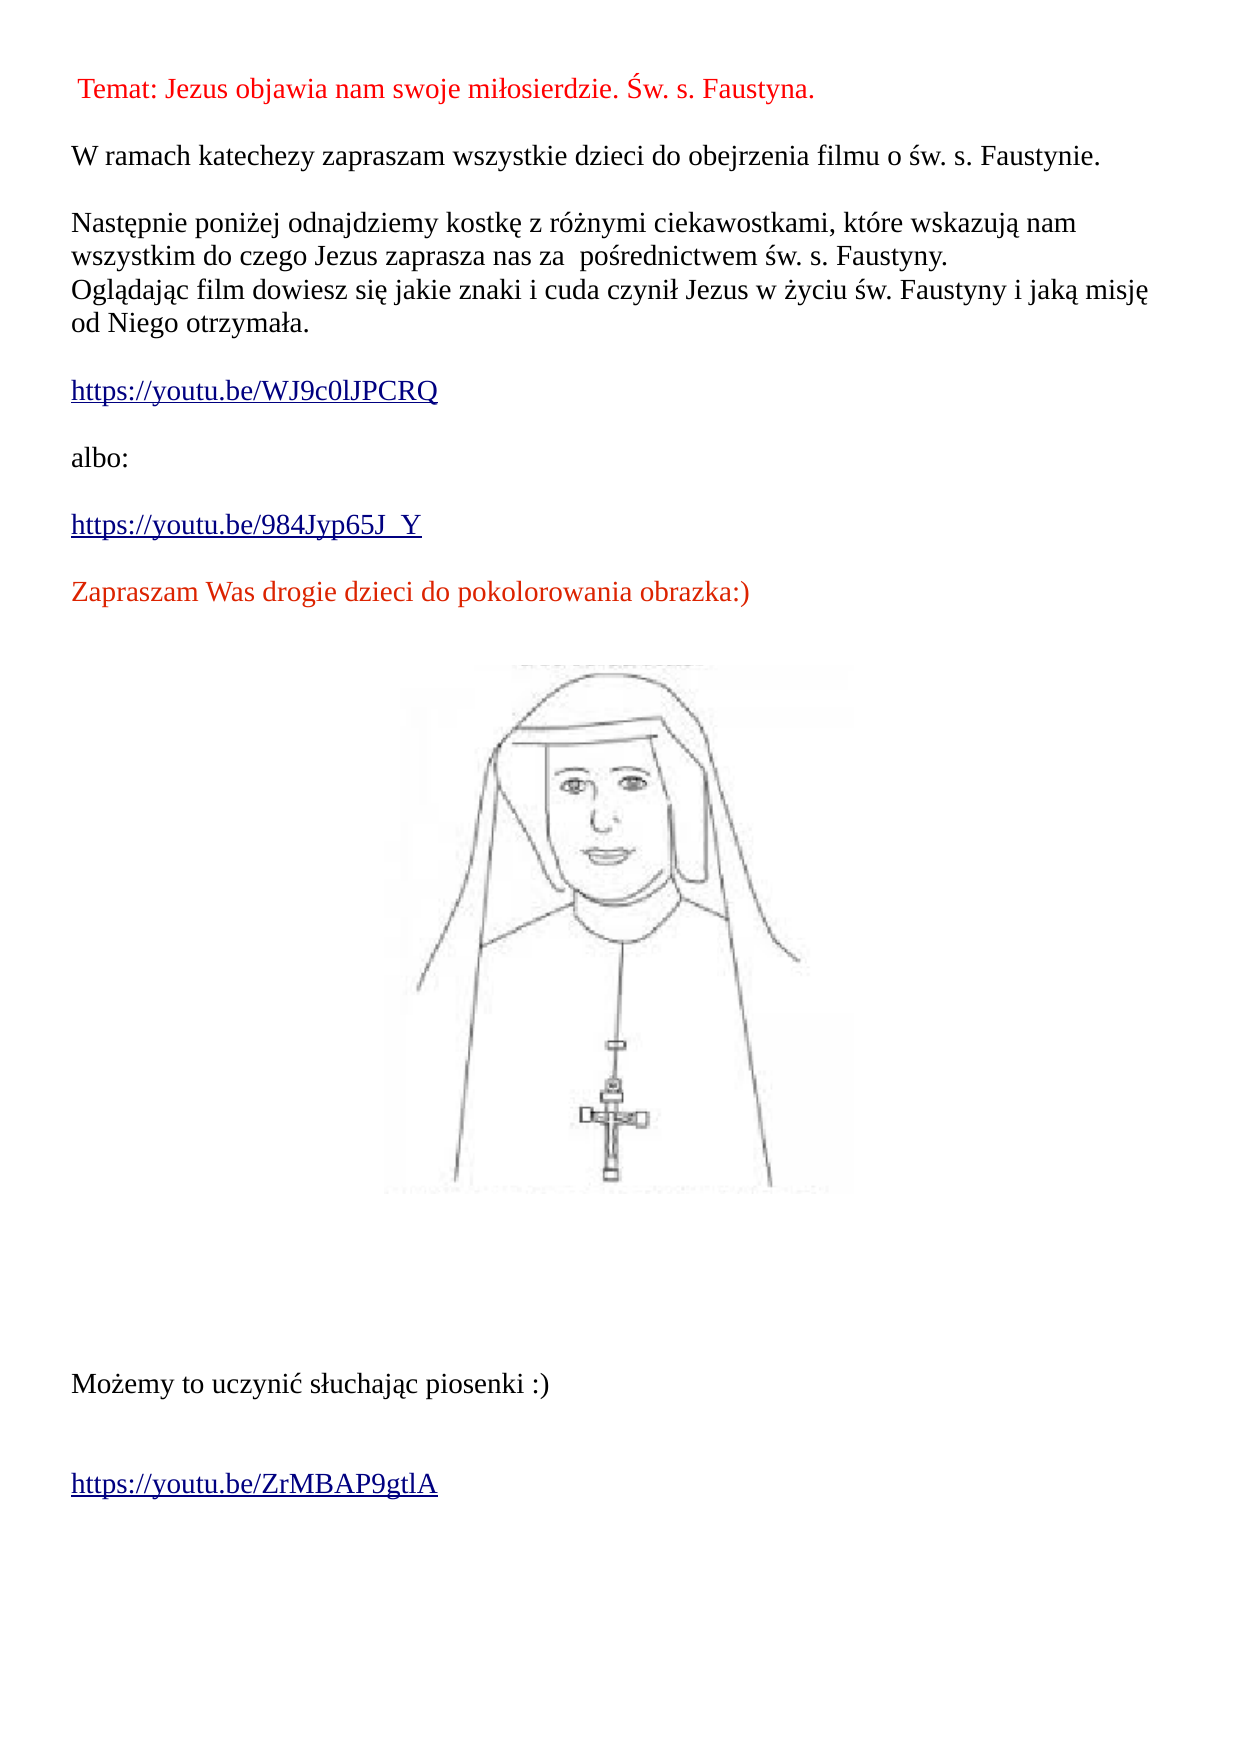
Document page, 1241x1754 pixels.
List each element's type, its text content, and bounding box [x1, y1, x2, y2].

text https://youtu.be/WJ9c0lJPCRQ [71, 373, 1169, 406]
text https://youtu.be/ZrMBAP9gtlA [71, 1466, 1169, 1500]
text Następnie poniżej odnajdziemy kostkę z różnymi ciekawostkami, które wskazują nam wszystkim do czego Jezus zaprasza nas za pośrednictwem św. s. Faustyny. [71, 205, 1169, 272]
text Temat: Jezus objawia nam swoje miłosierdzie. Św. s. Faustyna. [71, 71, 1169, 104]
text Oglądając film dowiesz się jakie znaki i cuda czynił Jezus w życiu św. Faustyny i jaką misję od Niego otrzymała. [71, 272, 1169, 339]
text https://youtu.be/984Jyp65J_Y [71, 507, 1169, 540]
text albo: [71, 440, 1169, 473]
text Zapraszam Was drogie dzieci do pokolorowania obrazka:) [71, 574, 1169, 607]
text W ramach katechezy zapraszam wszystkie dzieci do obejrzenia filmu o św. s. Faustynie. [71, 138, 1169, 171]
text Możemy to uczynić słuchając piosenki :) [71, 1366, 1169, 1399]
